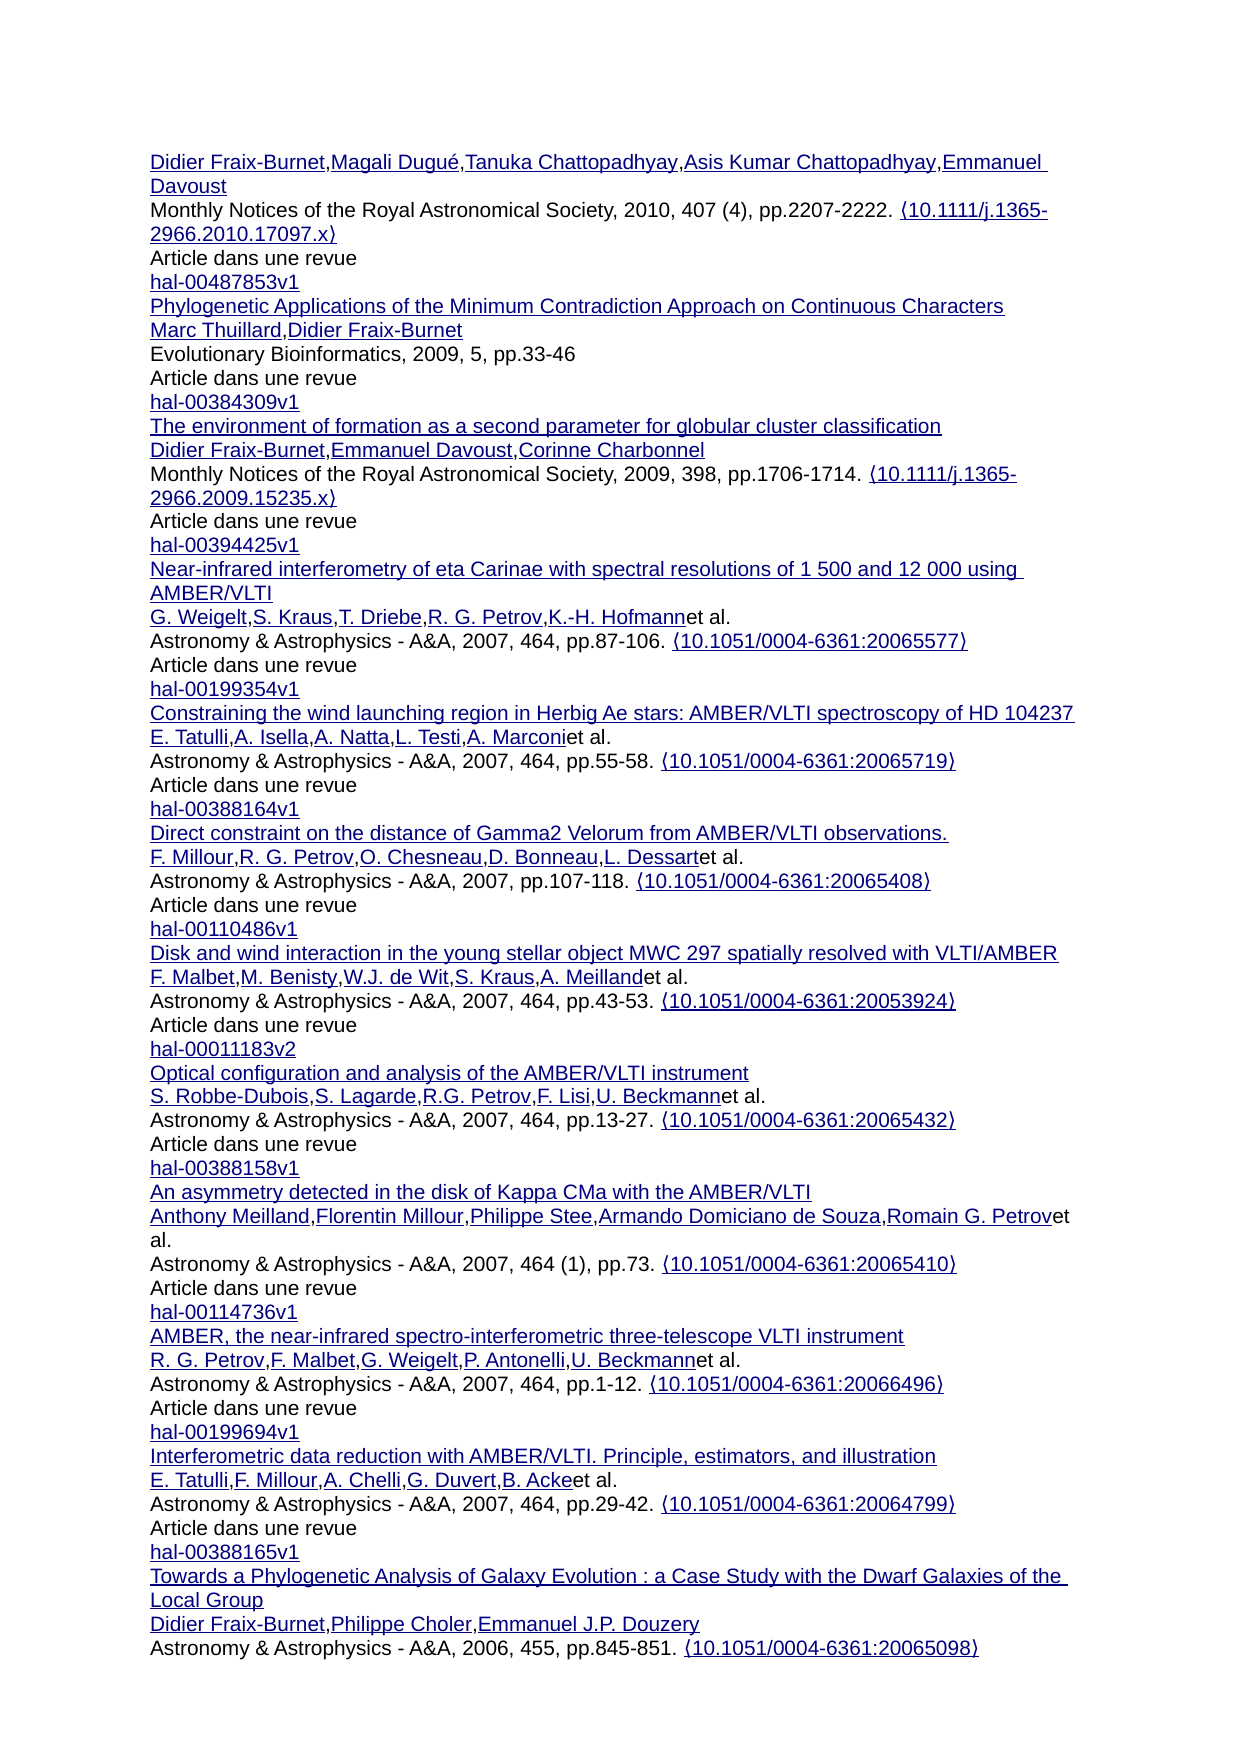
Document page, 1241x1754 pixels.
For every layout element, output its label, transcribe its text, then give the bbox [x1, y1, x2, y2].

table_cell Disk and wind interaction in the young stellar object MWC 297 spatially resolved with VLTI/AMBER F. Malbet,M. Benisty,W.J. de Wit,S. Kraus,A. Meillandet al. Astronomy & Astrophysics - A&A, 2007, 464, pp.43-53. ⟨10.1051/0004-6361:20053924⟩ Article dans une revue hal-00011183v2 [150, 941, 1090, 1060]
table_cell An asymmetry detected in the disk of Kappa CMa with the AMBER/VLTI Anthony Meilland,Florentin Millour,Philippe Stee,Armando Domiciano de Souza,Romain G. Petrovet al. Astronomy & Astrophysics - A&A, 2007, 464 (1), pp.73. ⟨10.1051/0004-6361:20065410⟩ Article dans une revue hal-00114736v1 [150, 1180, 1090, 1324]
table_cell Towards a Phylogenetic Analysis of Galaxy Evolution : a Case Study with the Dwarf Galaxies of the Local Group Didier Fraix-Burnet,Philippe Choler,Emmanuel J.P. Douzery Astronomy & Astrophysics - A&A, 2006, 455, pp.845-851. ⟨10.1051/0004-6361:20065098⟩ [150, 1564, 1090, 1659]
table_cell Near-infrared interferometry of eta Carinae with spectral resolutions of 1 500 and 12 000 using AMBER/VLTI G. Weigelt,S. Kraus,T. Driebe,R. G. Petrov,K.-H. Hofmannet al. Astronomy & Astrophysics - A&A, 2007, 464, pp.87-106. ⟨10.1051/0004-6361:20065577⟩ Article dans une revue hal-00199354v1 [150, 557, 1090, 701]
table_cell Constraining the wind launching region in Herbig Ae stars: AMBER/VLTI spectroscopy of HD 104237 E. Tatulli,A. Isella,A. Natta,L. Testi,A. Marconiet al. Astronomy & Astrophysics - A&A, 2007, 464, pp.55-58. ⟨10.1051/0004-6361:20065719⟩ Article dans une revue hal-00388164v1 [150, 701, 1090, 821]
table_cell The environment of formation as a second parameter for globular cluster classification Didier Fraix-Burnet,Emmanuel Davoust,Corinne Charbonnel Monthly Notices of the Royal Astronomical Society, 2009, 398, pp.1706-1714. ⟨10.1111/j.1365-2966.2009.15235.x⟩ Article dans une revue hal-00394425v1 [150, 414, 1090, 557]
table_cell Optical configuration and analysis of the AMBER/VLTI instrument S. Robbe-Dubois,S. Lagarde,R.G. Petrov,F. Lisi,U. Beckmannet al. Astronomy & Astrophysics - A&A, 2007, 464, pp.13-27. ⟨10.1051/0004-6361:20065432⟩ Article dans une revue hal-00388158v1 [150, 1060, 1090, 1180]
table_cell Phylogenetic Applications of the Minimum Contradiction Approach on Continuous Characters Marc Thuillard,Didier Fraix-Burnet Evolutionary Bioinformatics, 2009, 5, pp.33-46 Article dans une revue hal-00384309v1 [150, 294, 1090, 413]
table_cell Didier Fraix-Burnet,Magali Dugué,Tanuka Chattopadhyay,Asis Kumar Chattopadhyay,Emmanuel Davoust Monthly Notices of the Royal Astronomical Society, 2010, 407 (4), pp.2207-2222. ⟨10.1111/j.1365-2966.2010.17097.x⟩ Article dans une revue hal-00487853v1 [150, 150, 1090, 294]
table_cell Interferometric data reduction with AMBER/VLTI. Principle, estimators, and illustration E. Tatulli,F. Millour,A. Chelli,G. Duvert,B. Ackeet al. Astronomy & Astrophysics - A&A, 2007, 464, pp.29-42. ⟨10.1051/0004-6361:20064799⟩ Article dans une revue hal-00388165v1 [150, 1444, 1090, 1563]
table_cell AMBER, the near-infrared spectro-interferometric three-telescope VLTI instrument R. G. Petrov,F. Malbet,G. Weigelt,P. Antonelli,U. Beckmannet al. Astronomy & Astrophysics - A&A, 2007, 464, pp.1-12. ⟨10.1051/0004-6361:20066496⟩ Article dans une revue hal-00199694v1 [150, 1324, 1090, 1444]
table_cell Direct constraint on the distance of Gamma2 Velorum from AMBER/VLTI observations. F. Millour,R. G. Petrov,O. Chesneau,D. Bonneau,L. Dessartet al. Astronomy & Astrophysics - A&A, 2007, pp.107-118. ⟨10.1051/0004-6361:20065408⟩ Article dans une revue hal-00110486v1 [150, 821, 1090, 941]
